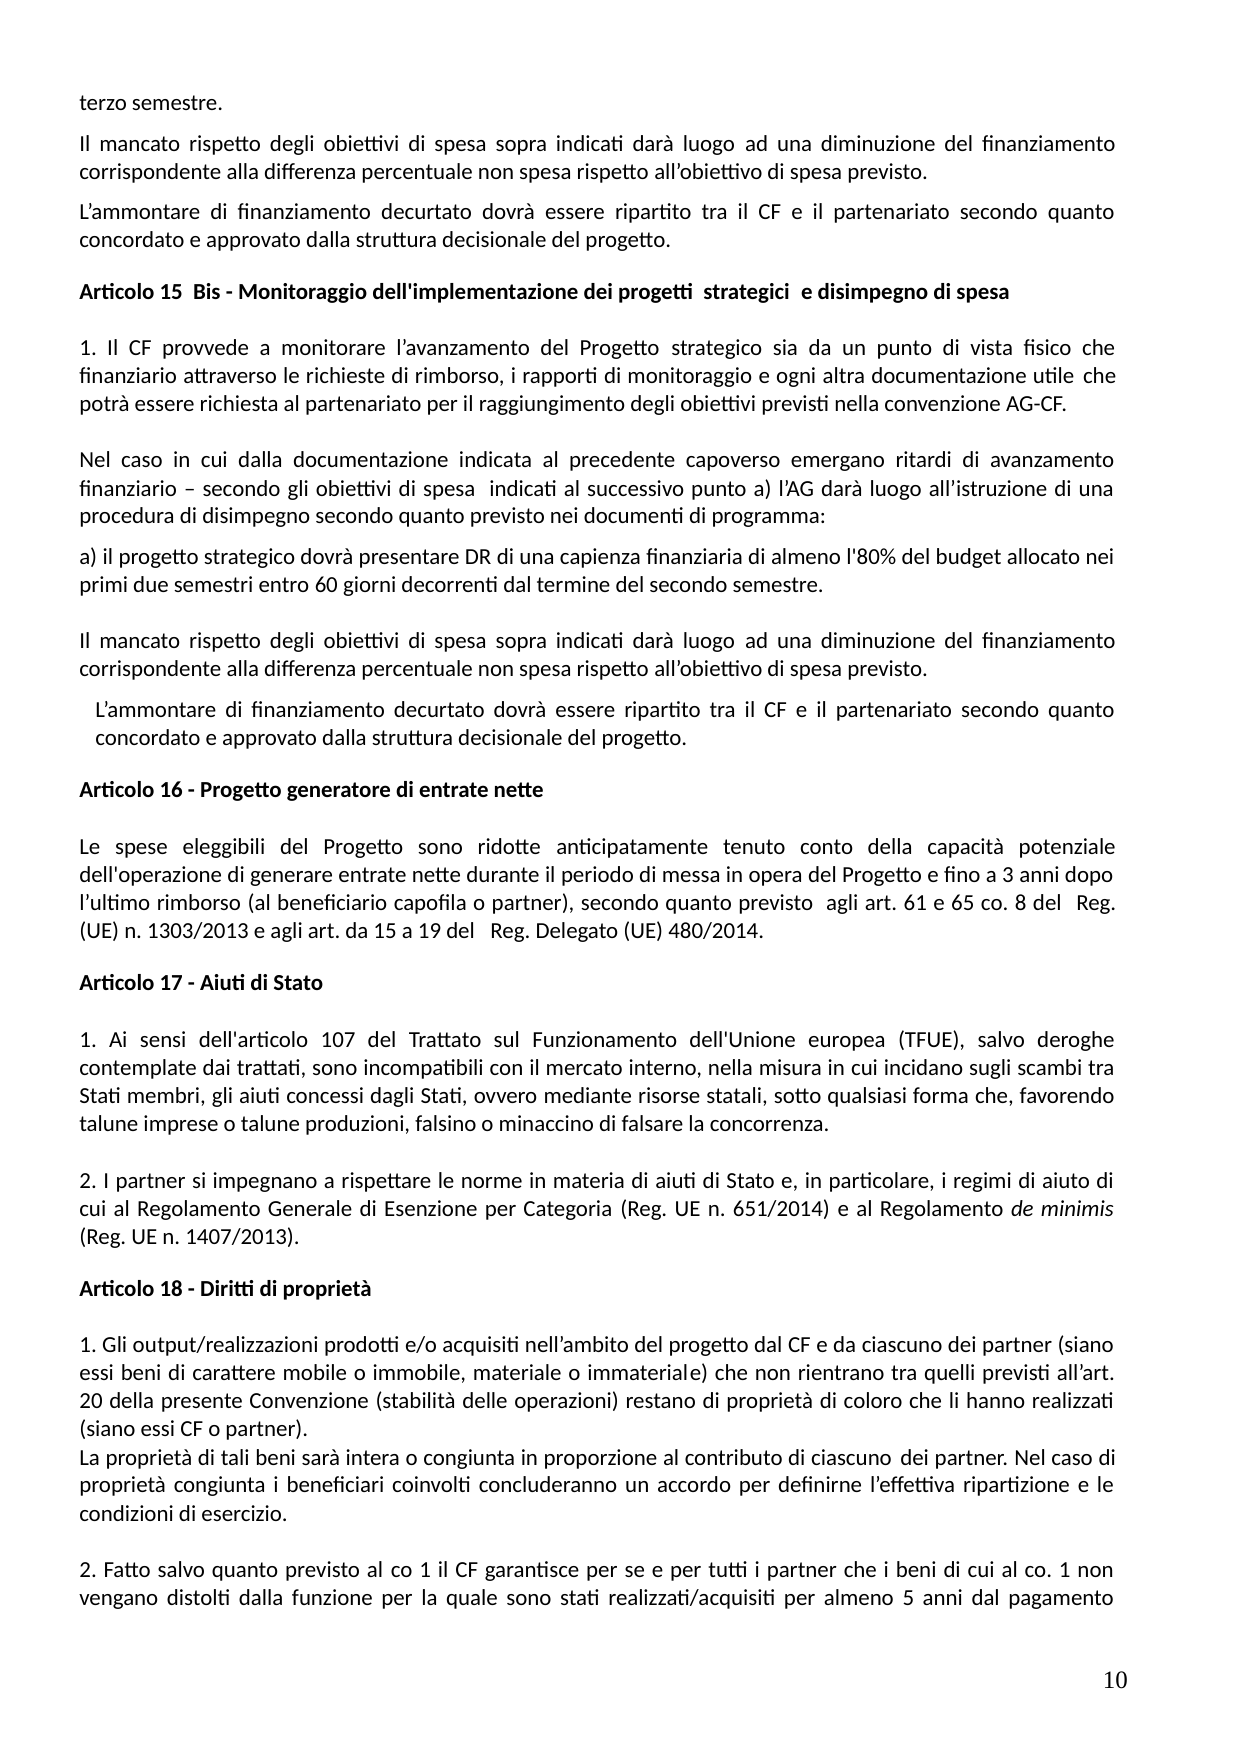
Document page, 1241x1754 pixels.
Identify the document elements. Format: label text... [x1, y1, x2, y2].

table_cell Articolo 16 - Progetto generatore di entrate nette Le spese eleggibili del Progetto sono ridotte anticipatamente tenuto conto della capacità potenziale dell'operazione di generare entrate nette durante il periodo di messa in opera del Progetto e fino a 3 anni dopo l’ultimo rimborso (al beneficiario capofila o partner), secondo quanto previsto agli art. 61 e 65 co. 8 del Reg. (UE) n. 1303/2013 e agli art. da 15 a 19 del Reg. Delegato (UE) 480/2014. [74, 769, 1122, 962]
table_cell Articolo 17 - Aiuti di Stato 1. Ai sensi dell'articolo 107 del Trattato sul Funzionamento dell'Unione europea (TFUE), salvo deroghe contemplate dai trattati, sono incompatibili con il mercato interno, nella misura in cui incidano sugli scambi tra Stati membri, gli aiuti concessi dagli Stati, ovvero mediante risorse statali, sotto qualsiasi forma che, favorendo talune imprese o talune produzioni, falsino o minaccino di falsare la concorrenza. 2. I partner si impegnano a rispettare le norme in materia di aiuti di Stato e, in particolare, i regimi di aiuto di cui al Regolamento Generale di Esenzione per Categoria (Reg. UE n. 651/2014) e al Regolamento de minimis (Reg. UE n. 1407/2013). [74, 962, 1122, 1269]
table_cell Articolo 15 Bis - Monitoraggio dell'implementazione dei progetti strategici e disimpegno di spesa 1. Il CF provvede a monitorare l’avanzamento del Progetto strategico sia da un punto di vista fisico che finanziario attraverso le richieste di rimborso, i rapporti di monitoraggio e ogni altra documentazione utile che potrà essere richiesta al partenariato per il raggiungimento degli obiettivi previsti nella convenzione AG-CF. Nel caso in cui dalla documentazione indicata al precedente capoverso emergano ritardi di avanzamento finanziario – secondo gli obiettivi di spesa indicati al successivo punto a) l’AG darà luogo all’istruzione di una procedura di disimpegno secondo quanto previsto nei documenti di programma: a) il progetto strategico dovrà presentare DR di una capienza finanziaria di almeno l'80% del budget allocato nei primi due semestri entro 60 giorni decorrenti dal termine del secondo semestre. Il mancato rispetto degli obiettivi di spesa sopra indicati darà luogo ad una diminuzione del finanziamento corrispondente alla differenza percentuale non spesa rispetto all’obiettivo di spesa previsto. L’ammontare di finanziamento decurtato dovrà essere ripartito tra il CF e il partenariato secondo quanto concordato e approvato dalla struttura decisionale del progetto. [74, 272, 1122, 769]
table_cell Articolo 18 - Diritti di proprietà 1. Gli output/realizzazioni prodotti e/o acquisiti nell’ambito del progetto dal CF e da ciascuno dei partner (siano essi beni di carattere mobile o immobile, materiale o immateriale) che non rientrano tra quelli previsti all’art. 20 della presente Convenzione (stabilità delle operazioni) restano di proprietà di coloro che li hanno realizzati (siano essi CF o partner). La proprietà di tali beni sarà intera o congiunta in proporzione al contributo di ciascuno dei partner. Nel caso di proprietà congiunta i beneficiari coinvolti concluderanno un accordo per definirne l’effettiva ripartizione e le condizioni di esercizio. 2. Fatto salvo quanto previsto al co 1 il CF garantisce per se e per tutti i partner che i beni di cui al co. 1 non vengano distolti dalla funzione per la quale sono stati realizzati/acquisiti per almeno 5 anni dal pagamento [74, 1269, 1122, 1616]
table_cell terzo semestre. Il mancato rispetto degli obiettivi di spesa sopra indicati darà luogo ad una diminuzione del finanziamento corrispondente alla differenza percentuale non spesa rispetto all’obiettivo di spesa previsto. L’ammontare di finanziamento decurtato dovrà essere ripartito tra il CF e il partenariato secondo quanto concordato e approvato dalla struttura decisionale del progetto. [74, 83, 1122, 272]
